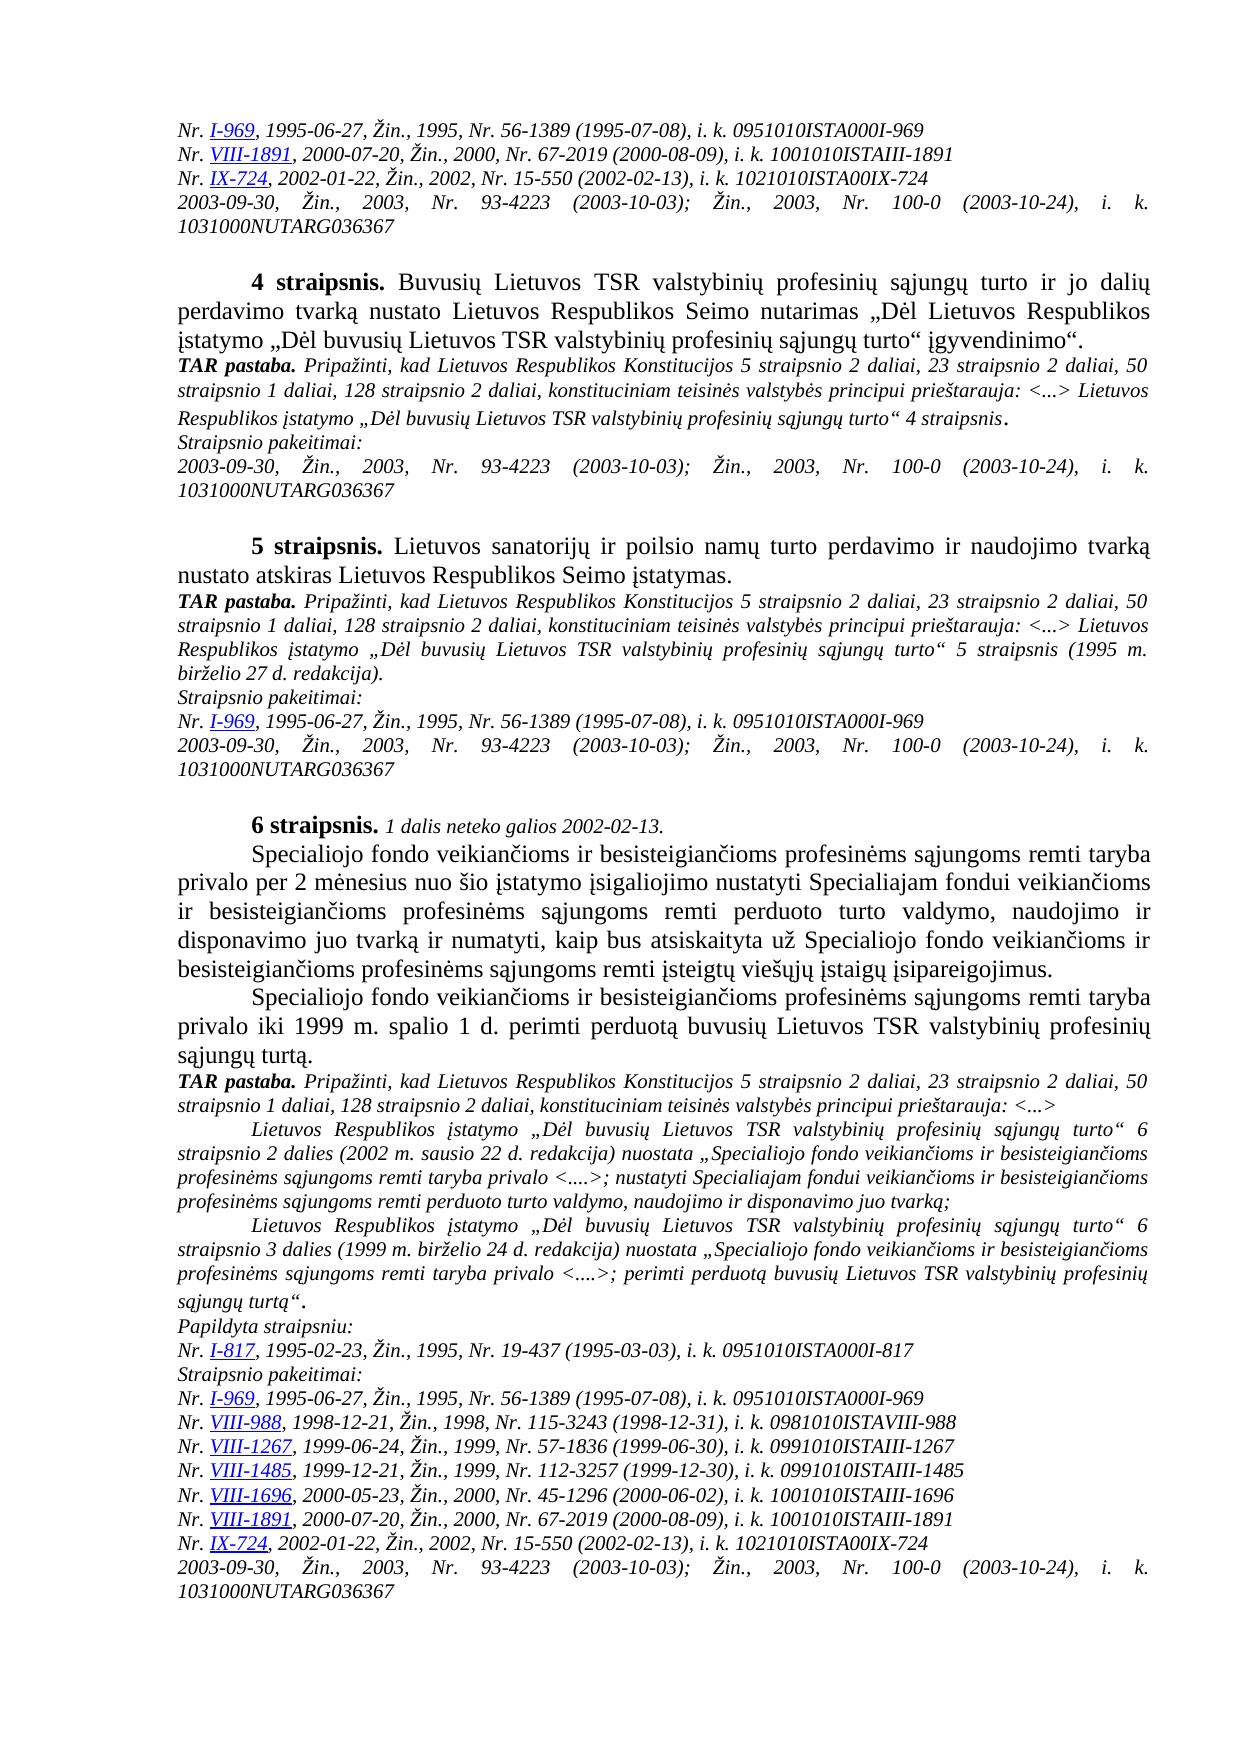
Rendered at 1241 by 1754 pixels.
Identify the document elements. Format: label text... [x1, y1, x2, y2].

text 5 straipsnis. Lietuvos sanatorijų ir poilsio namų turto perdavimo ir naudojimo tvarką nustato atskiras Lietuvos Respublikos Seimo įstatymas. [177, 531, 1152, 589]
text Specialiojo fondo veikiančioms ir besisteigiančioms profesinėms sąjungoms remti taryba privalo per 2 mėnesius nuo šio įstatymo įsigaliojimo nustatyti Specialiajam fondui veikiančioms ir besisteigiančioms profesinėms sąjungoms remti perduoto turto valdymo, naudojimo ir disponavimo juo tvarką ir numatyti, kaip bus atsiskaityta už Specialiojo fondo veikiančioms ir besisteigiančioms profesinėms sąjungoms remti įsteigtų viešųjų įstaigų įsipareigojimus. [177, 839, 1152, 982]
text 4 straipsnis. Buvusių Lietuvos TSR valstybinių profesinių sąjungų turto ir jo dalių perdavimo tvarką nustato Lietuvos Respublikos Seimo nutarimas „Dėl Lietuvos Respublikos įstatymo „Dėl buvusių Lietuvos TSR valstybinių profesinių sąjungų turto“ įgyvendinimo“. [177, 267, 1152, 353]
text Straipsnio pakeitimai: [177, 685, 1152, 709]
text Papildyta straipsniu: [177, 1314, 1152, 1338]
text Nr. VIII-1696, 2000-05-23, Žin., 2000, Nr. 45-1296 (2000-06-02), i. k. 1001010ISTAIII-1696 [177, 1482, 1152, 1507]
text Nr. VIII-1891, 2000-07-20, Žin., 2000, Nr. 67-2019 (2000-08-09), i. k. 1001010ISTAIII-1891 [177, 1507, 1152, 1531]
text 2003-09-30, Žin., 2003, Nr. 93-4223 (2003-10-03); Žin., 2003, Nr. 100-0 (2003-10-24), i. k. 1031000NUTARG036367 [177, 190, 1152, 238]
text Lietuvos Respublikos įstatymo „Dėl buvusių Lietuvos TSR valstybinių profesinių sąjungų turto“ 6 straipsnio 2 dalies (2002 m. sausio 22 d. redakcija) nuostata „Specialiojo fondo veikiančioms ir besisteigiančioms profesinėms sąjungoms remti taryba privalo <....>; nustatyti Specialiajam fondui veikiančioms ir besisteigiančioms profesinėms sąjungoms remti perduoto turto valdymo, naudojimo ir disponavimo juo tvarką; [177, 1117, 1152, 1213]
text 2003-09-30, Žin., 2003, Nr. 93-4223 (2003-10-03); Žin., 2003, Nr. 100-0 (2003-10-24), i. k. 1031000NUTARG036367 [177, 1555, 1152, 1603]
text 2003-09-30, Žin., 2003, Nr. 93-4223 (2003-10-03); Žin., 2003, Nr. 100-0 (2003-10-24), i. k. 1031000NUTARG036367 [177, 454, 1152, 502]
text Straipsnio pakeitimai: [177, 430, 1152, 454]
text Nr. IX-724, 2002-01-22, Žin., 2002, Nr. 15-550 (2002-02-13), i. k. 1021010ISTA00IX-724 [177, 1531, 1152, 1555]
text Nr. I-969, 1995-06-27, Žin., 1995, Nr. 56-1389 (1995-07-08), i. k. 0951010ISTA000I-969 [177, 1386, 1152, 1410]
text Lietuvos Respublikos įstatymo „Dėl buvusių Lietuvos TSR valstybinių profesinių sąjungų turto“ 6 straipsnio 3 dalies (1999 m. birželio 24 d. redakcija) nuostata „Specialiojo fondo veikiančioms ir besisteigiančioms profesinėms sąjungoms remti taryba privalo <....>; perimti perduotą buvusių Lietuvos TSR valstybinių profesinių sąjungų turtą“. [177, 1213, 1152, 1314]
text 2003-09-30, Žin., 2003, Nr. 93-4223 (2003-10-03); Žin., 2003, Nr. 100-0 (2003-10-24), i. k. 1031000NUTARG036367 [177, 733, 1152, 781]
text Nr. I-969, 1995-06-27, Žin., 1995, Nr. 56-1389 (1995-07-08), i. k. 0951010ISTA000I-969 [177, 118, 1152, 142]
text Specialiojo fondo veikiančioms ir besisteigiančioms profesinėms sąjungoms remti taryba privalo iki 1999 m. spalio 1 d. perimti perduotą buvusių Lietuvos TSR valstybinių profesinių sąjungų turtą. [177, 982, 1152, 1069]
text TAR pastaba. Pripažinti, kad Lietuvos Respublikos Konstitucijos 5 straipsnio 2 daliai, 23 straipsnio 2 daliai, 50 straipsnio 1 daliai, 128 straipsnio 2 daliai, konstituciniam teisinės valstybės principui prieštarauja: <...> [177, 1069, 1152, 1117]
text Nr. I-969, 1995-06-27, Žin., 1995, Nr. 56-1389 (1995-07-08), i. k. 0951010ISTA000I-969 [177, 709, 1152, 733]
text 6 straipsnis. 1 dalis neteko galios 2002-02-13. [177, 810, 1152, 839]
text TAR pastaba. Pripažinti, kad Lietuvos Respublikos Konstitucijos 5 straipsnio 2 daliai, 23 straipsnio 2 daliai, 50 straipsnio 1 daliai, 128 straipsnio 2 daliai, konstituciniam teisinės valstybės principui prieštarauja: <...> Lietuvos Respublikos įstatymo „Dėl buvusių Lietuvos TSR valstybinių profesinių sąjungų turto“ 4 straipsnis. [177, 353, 1152, 430]
text Nr. VIII-988, 1998-12-21, Žin., 1998, Nr. 115-3243 (1998-12-31), i. k. 0981010ISTAVIII-988 [177, 1410, 1152, 1434]
text Nr. VIII-1267, 1999-06-24, Žin., 1999, Nr. 57-1836 (1999-06-30), i. k. 0991010ISTAIII-1267 [177, 1434, 1152, 1458]
text Nr. VIII-1485, 1999-12-21, Žin., 1999, Nr. 112-3257 (1999-12-30), i. k. 0991010ISTAIII-1485 [177, 1458, 1152, 1482]
text Nr. I-817, 1995-02-23, Žin., 1995, Nr. 19-437 (1995-03-03), i. k. 0951010ISTA000I-817 [177, 1338, 1152, 1362]
text Nr. IX-724, 2002-01-22, Žin., 2002, Nr. 15-550 (2002-02-13), i. k. 1021010ISTA00IX-724 [177, 166, 1152, 190]
text Nr. VIII-1891, 2000-07-20, Žin., 2000, Nr. 67-2019 (2000-08-09), i. k. 1001010ISTAIII-1891 [177, 142, 1152, 166]
text TAR pastaba. Pripažinti, kad Lietuvos Respublikos Konstitucijos 5 straipsnio 2 daliai, 23 straipsnio 2 daliai, 50 straipsnio 1 daliai, 128 straipsnio 2 daliai, konstituciniam teisinės valstybės principui prieštarauja: <...> Lietuvos Respublikos įstatymo „Dėl buvusių Lietuvos TSR valstybinių profesinių sąjungų turto“ 5 straipsnis (1995 m. birželio 27 d. redakcija). [177, 589, 1152, 685]
text Straipsnio pakeitimai: [177, 1362, 1152, 1386]
